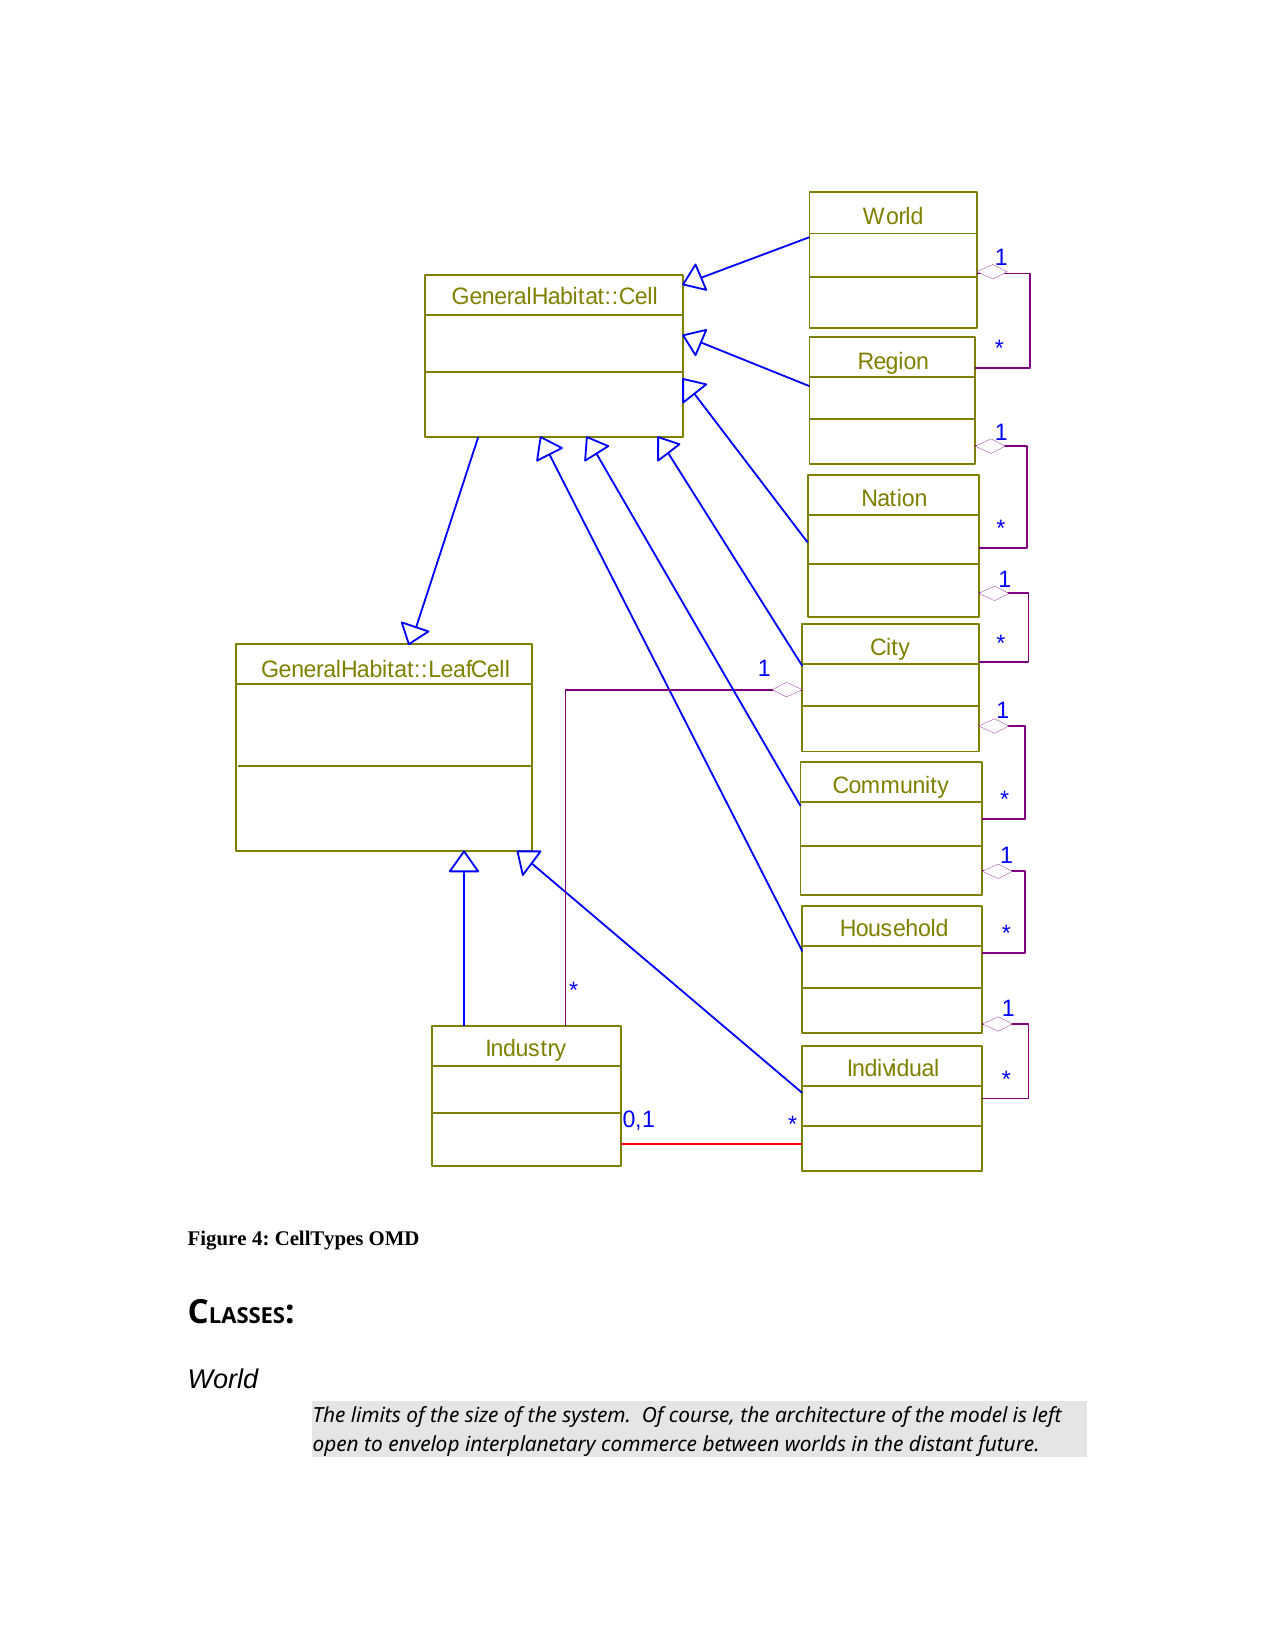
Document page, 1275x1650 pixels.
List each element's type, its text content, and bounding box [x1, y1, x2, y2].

text The limits of the size of the system. Of course, the architecture of the model is left open to envelop interplanetary commerce between worlds in the distant future. [312, 1401, 1087, 1457]
subtitle World [187, 1364, 1087, 1394]
text Figure 4: CellTypes OMD [187, 1227, 1087, 1250]
subtitle Classes: [187, 1288, 1087, 1333]
